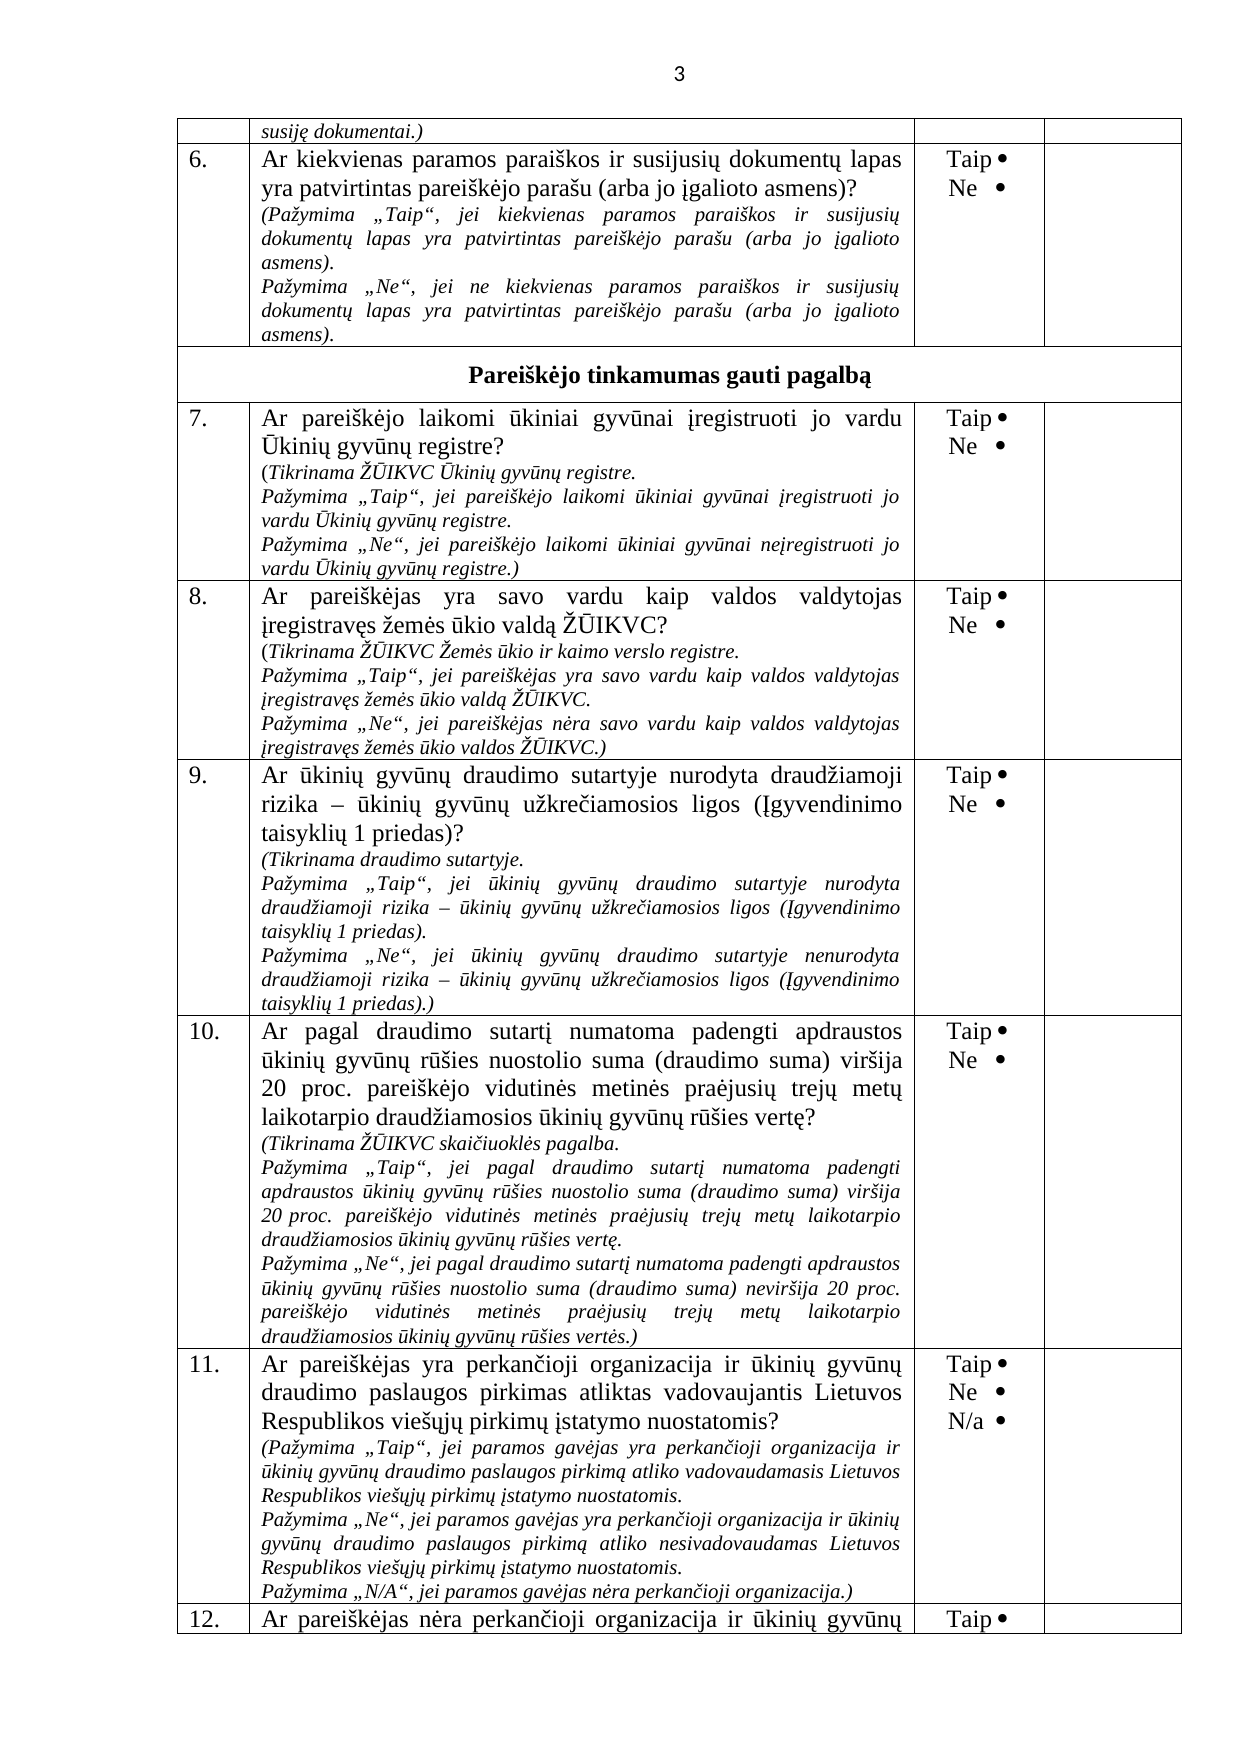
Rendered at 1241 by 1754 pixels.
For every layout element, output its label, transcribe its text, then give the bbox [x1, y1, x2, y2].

table_cell Ar pareiškėjas nėra perkančioji organizacija ir ūkinių gyvūnų [250, 1604, 914, 1633]
table_cell [1045, 1016, 1181, 1348]
table_cell Taip  Ne  [915, 581, 1044, 759]
table_cell Taip  Ne  [915, 760, 1044, 1015]
table_cell Ar pareiškėjas yra perkančioji organizacija ir ūkinių gyvūnų draudimo paslaugos pirkimas atliktas vadovaujantis Lietuvos Respublikos viešųjų pirkimų įstatymo nuostatomis? (Pažymima „Taip“, jei paramos gavėjas yra perkančioji organizacija ir ūkinių gyvūnų draudimo paslaugos pirkimą atliko vadovaudamasis Lietuvos Respublikos viešųjų pirkimų įstatymo nuostatomis. Pažymima „Ne“, jei paramos gavėjas yra perkančioji organizacija ir ūkinių gyvūnų draudimo paslaugos pirkimą atliko nesivadovaudamas Lietuvos Respublikos viešųjų pirkimų įstatymo nuostatomis. Pažymima „N/A“, jei paramos gavėjas nėra perkančioji organizacija.) [250, 1349, 914, 1603]
table_cell [915, 119, 1044, 143]
table_cell Taip  Ne  N/a  [915, 1349, 1044, 1603]
table_cell [1045, 1604, 1181, 1633]
table_cell [1045, 581, 1181, 759]
table_cell 9. [178, 760, 249, 1015]
table_cell Ar pagal draudimo sutartį numatoma padengti apdraustos ūkinių gyvūnų rūšies nuostolio suma (draudimo suma) viršija 20 proc. pareiškėjo vidutinės metinės praėjusių trejų metų laikotarpio draudžiamosios ūkinių gyvūnų rūšies vertę? (Tikrinama ŽŪIKVC skaičiuoklės pagalba. Pažymima „Taip“, jei pagal draudimo sutartį numatoma padengti apdraustos ūkinių gyvūnų rūšies nuostolio suma (draudimo suma) viršija 20 proc. pareiškėjo vidutinės metinės praėjusių trejų metų laikotarpio draudžiamosios ūkinių gyvūnų rūšies vertę. Pažymima „Ne“, jei pagal draudimo sutartį numatoma padengti apdraustos ūkinių gyvūnų rūšies nuostolio suma (draudimo suma) neviršija 20 proc. pareiškėjo vidutinės metinės praėjusių trejų metų laikotarpio draudžiamosios ūkinių gyvūnų rūšies vertės.) [250, 1016, 914, 1348]
table_cell [1045, 1349, 1181, 1603]
table_cell 6. [178, 144, 249, 346]
table_cell 10. [178, 1016, 249, 1348]
table_cell Taip [915, 1604, 1044, 1633]
table_cell Ar ūkinių gyvūnų draudimo sutartyje nurodyta draudžiamoji rizika – ūkinių gyvūnų užkrečiamosios ligos (Įgyvendinimo taisyklių 1 priedas)? (Tikrinama draudimo sutartyje. Pažymima „Taip“, jei ūkinių gyvūnų draudimo sutartyje nurodyta draudžiamoji rizika – ūkinių gyvūnų užkrečiamosios ligos (Įgyvendinimo taisyklių 1 priedas). Pažymima „Ne“, jei ūkinių gyvūnų draudimo sutartyje nenurodyta draudžiamoji rizika – ūkinių gyvūnų užkrečiamosios ligos (Įgyvendinimo taisyklių 1 priedas).) [250, 760, 914, 1015]
table_cell 7. [178, 403, 249, 580]
table_cell [1045, 403, 1181, 580]
table_cell [1045, 119, 1181, 143]
table_cell [178, 119, 249, 143]
table_cell [1045, 760, 1181, 1015]
table_cell Pareiškėjo tinkamumas gauti pagalbą [178, 347, 1181, 402]
table_cell 8. [178, 581, 249, 759]
table_cell susiję dokumentai.) [250, 119, 914, 143]
table_cell Ar kiekvienas paramos paraiškos ir susijusių dokumentų lapas yra patvirtintas pareiškėjo parašu (arba jo įgalioto asmens)? (Pažymima „Taip“, jei kiekvienas paramos paraiškos ir susijusių dokumentų lapas yra patvirtintas pareiškėjo parašu (arba jo įgalioto asmens). Pažymima „Ne“, jei ne kiekvienas paramos paraiškos ir susijusių dokumentų lapas yra patvirtintas pareiškėjo parašu (arba jo įgalioto asmens). [250, 144, 914, 346]
table_cell 12. [178, 1604, 249, 1633]
table_cell Ar pareiškėjo laikomi ūkiniai gyvūnai įregistruoti jo vardu Ūkinių gyvūnų registre? (Tikrinama ŽŪIKVC Ūkinių gyvūnų registre. Pažymima „Taip“, jei pareiškėjo laikomi ūkiniai gyvūnai įregistruoti jo vardu Ūkinių gyvūnų registre. Pažymima „Ne“, jei pareiškėjo laikomi ūkiniai gyvūnai neįregistruoti jo vardu Ūkinių gyvūnų registre.) [250, 403, 914, 580]
table_cell Taip  Ne  [915, 1016, 1044, 1348]
table_cell 11. [178, 1349, 249, 1603]
table_cell Taip  Ne  [915, 403, 1044, 580]
table_cell Taip  Ne  [915, 144, 1044, 346]
table_cell Ar pareiškėjas yra savo vardu kaip valdos valdytojas įregistravęs žemės ūkio valdą ŽŪIKVC? (Tikrinama ŽŪIKVC Žemės ūkio ir kaimo verslo registre. Pažymima „Taip“, jei pareiškėjas yra savo vardu kaip valdos valdytojas įregistravęs žemės ūkio valdą ŽŪIKVC. Pažymima „Ne“, jei pareiškėjas nėra savo vardu kaip valdos valdytojas įregistravęs žemės ūkio valdos ŽŪIKVC.) [250, 581, 914, 759]
table_cell [1045, 144, 1181, 346]
